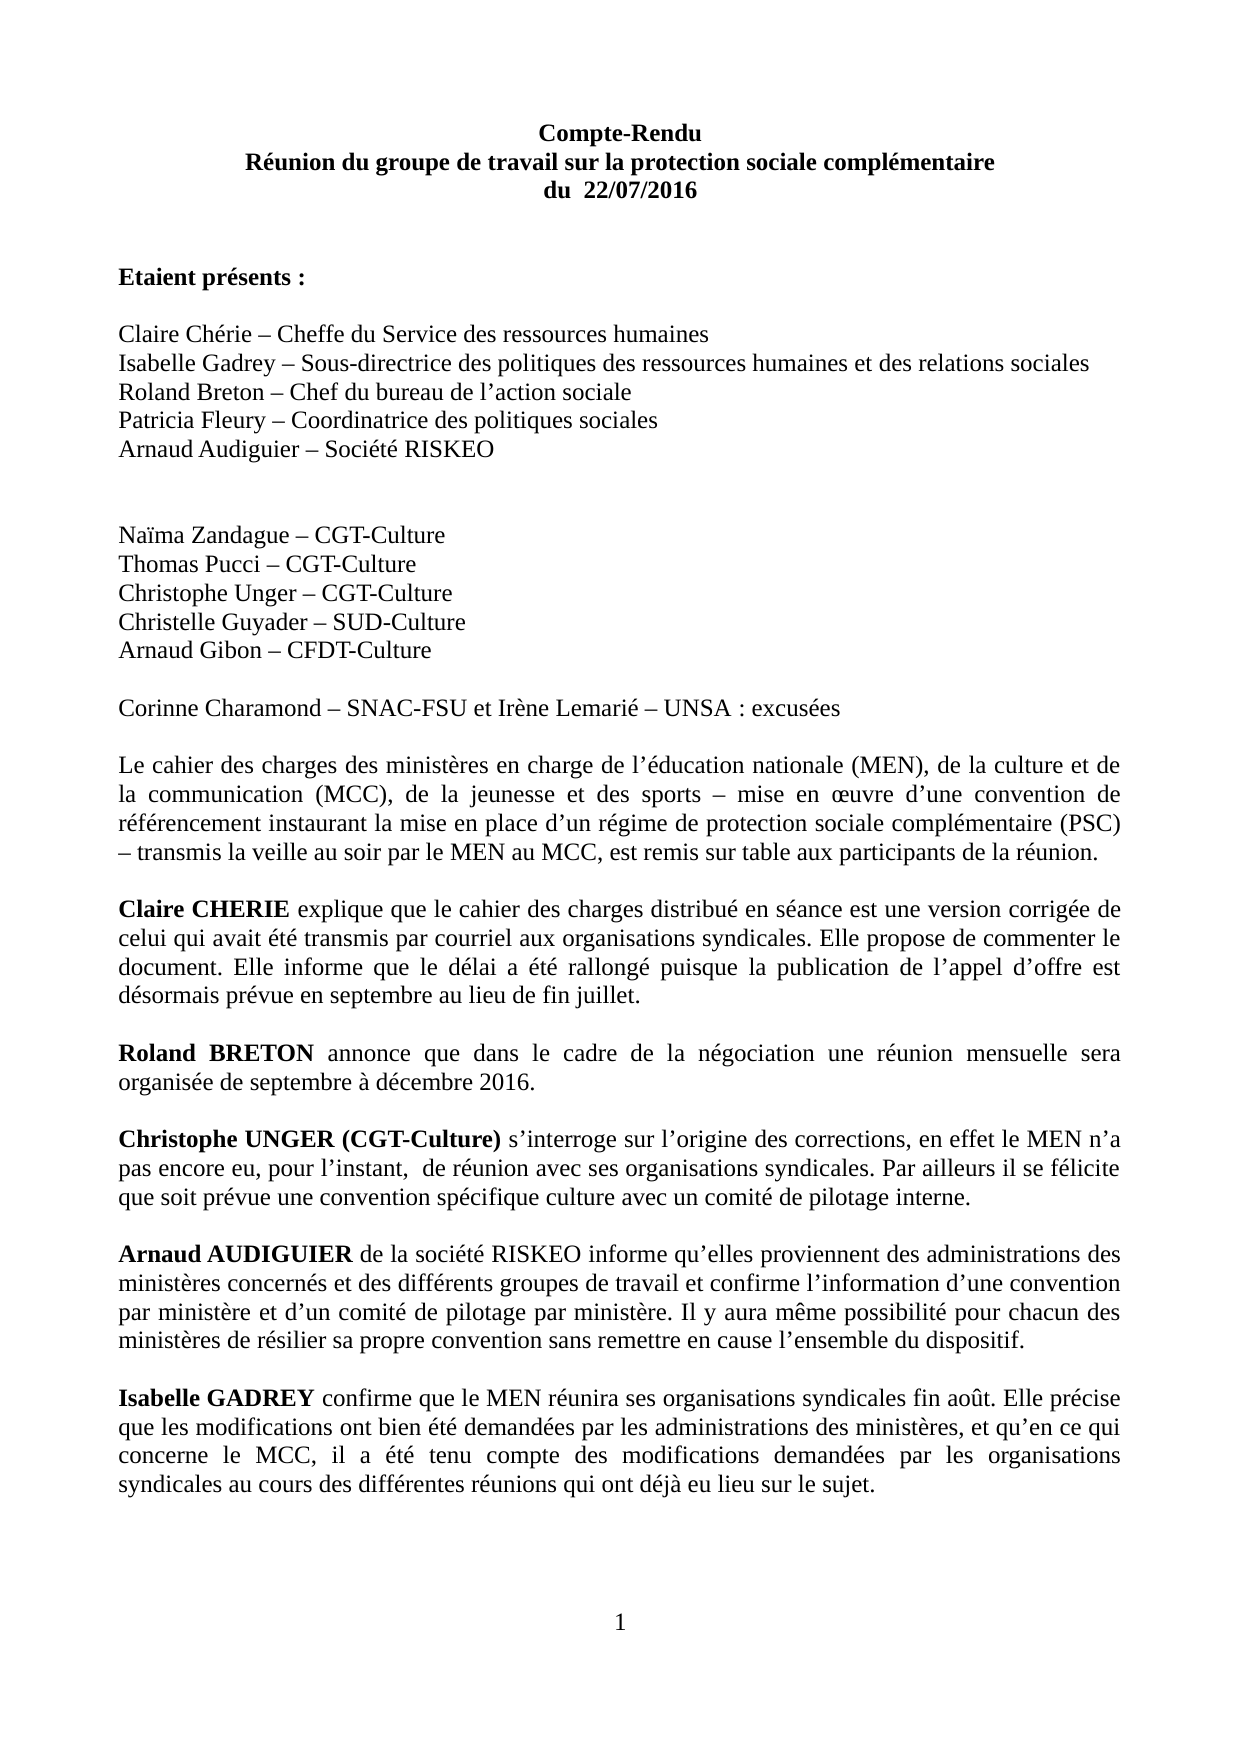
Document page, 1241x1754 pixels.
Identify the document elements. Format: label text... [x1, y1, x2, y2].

text Roland BRETON annonce que dans le cadre de la négociation une réunion mensuelle sera organisée de septembre à décembre 2016. [118, 1038, 1122, 1096]
text Isabelle GADREY confirme que le MEN réunira ses organisations syndicales fin août. Elle précise que les modifications ont bien été demandées par les administrations des ministères, et qu’en ce qui concerne le MCC, il a été tenu compte des modifications demandées par les organisations syndicales au cours des différentes réunions qui ont déjà eu lieu sur le sujet. [118, 1383, 1122, 1498]
text du 22/07/2016 [118, 176, 1122, 204]
text Claire Chérie – Cheffe du Service des ressources humaines [118, 319, 1122, 348]
text Thomas Pucci – CGT-Culture [118, 549, 1122, 578]
text Etaient présents : [118, 262, 1122, 291]
text Corinne Charamond – SNAC-FSU et Irène Lemarié – UNSA : excusées [118, 693, 1122, 722]
text Christophe UNGER (CGT-Culture) s’interroge sur l’origine des corrections, en effet le MEN n’a pas encore eu, pour l’instant, de réunion avec ses organisations syndicales. Par ailleurs il se félicite que soit prévue une convention spécifique culture avec un comité de pilotage interne. [118, 1124, 1122, 1211]
text Arnaud Audiguier – Société RISKEO [118, 434, 1122, 463]
text Arnaud Gibon – CFDT-Culture [118, 636, 1122, 664]
text Christophe Unger – CGT-Culture [118, 578, 1122, 607]
text Le cahier des charges des ministères en charge de l’éducation nationale (MEN), de la culture et de la communication (MCC), de la jeunesse et des sports – mise en œuvre d’une convention de référencement instaurant la mise en place d’un régime de protection sociale complémentaire (PSC) – transmis la veille au soir par le MEN au MCC, est remis sur table aux participants de la réunion. [118, 751, 1122, 866]
text Arnaud AUDIGUIER de la société RISKEO informe qu’elles proviennent des administrations des ministères concernés et des différents groupes de travail et confirme l’information d’une convention par ministère et d’un comité de pilotage par ministère. Il y aura même possibilité pour chacun des ministères de résilier sa propre convention sans remettre en cause l’ensemble du dispositif. [118, 1239, 1122, 1354]
text Christelle Guyader – SUD-Culture [118, 607, 1122, 636]
text Patricia Fleury – Coordinatrice des politiques sociales [118, 406, 1122, 434]
text Roland Breton – Chef du bureau de l’action sociale [118, 377, 1122, 406]
text Compte-Rendu [118, 118, 1122, 147]
text Réunion du groupe de travail sur la protection sociale complémentaire [118, 147, 1122, 176]
text Claire CHERIE explique que le cahier des charges distribué en séance est une version corrigée de celui qui avait été transmis par courriel aux organisations syndicales. Elle propose de commenter le document. Elle informe que le délai a été rallongé puisque la publication de l’appel d’offre est désormais prévue en septembre au lieu de fin juillet. [118, 894, 1122, 1009]
text Isabelle Gadrey – Sous-directrice des politiques des ressources humaines et des relations sociales [118, 348, 1122, 377]
text Naïma Zandague – CGT-Culture [118, 521, 1122, 549]
